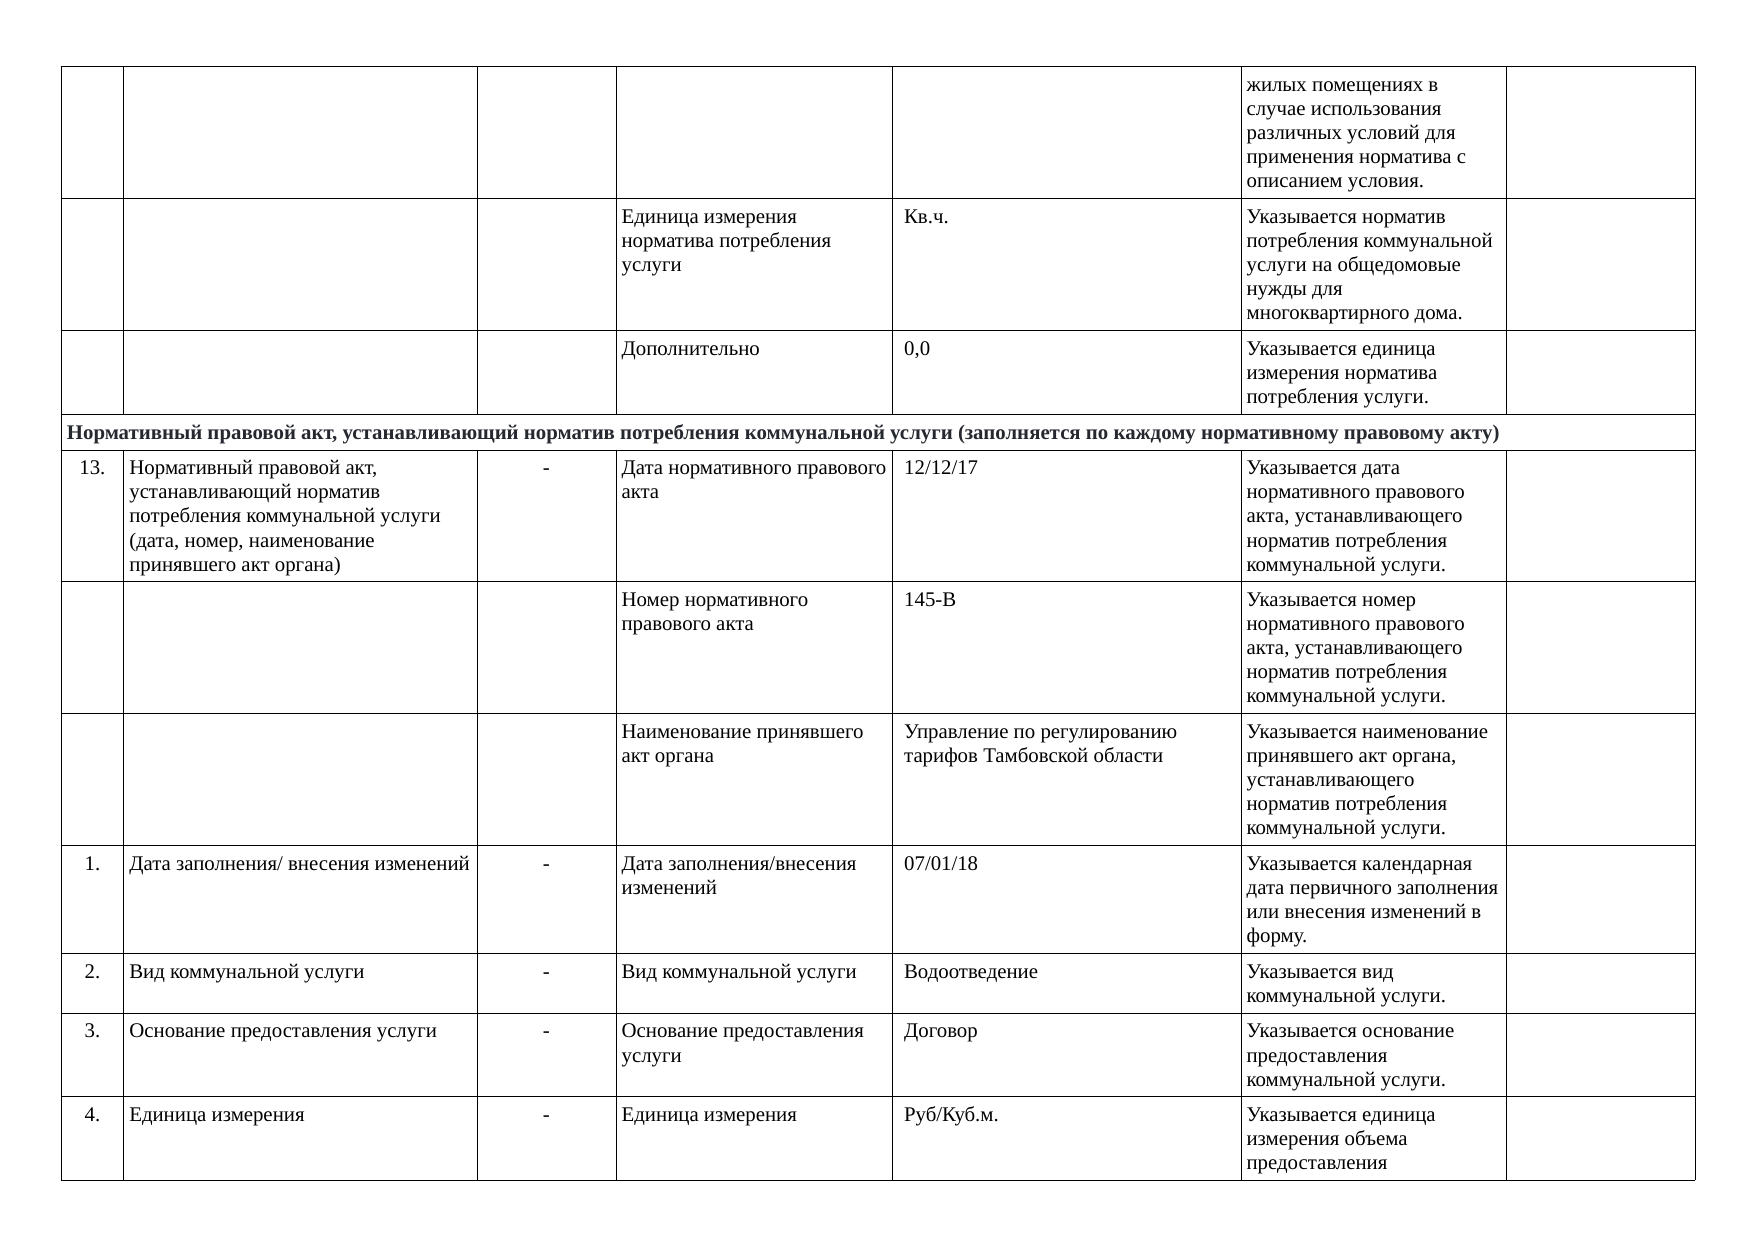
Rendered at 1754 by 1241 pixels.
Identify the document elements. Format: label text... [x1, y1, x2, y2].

table_cell Указывается единица измерения объема предоставления [1242, 1097, 1506, 1180]
table_cell Указывается календарная дата первичного заполнения или внесения изменений в форму. [1242, 846, 1506, 953]
table_cell - [478, 451, 616, 581]
table_cell [1507, 846, 1695, 953]
table_cell [124, 714, 477, 845]
table_cell - [478, 954, 616, 1013]
table_cell [1507, 199, 1695, 330]
table_cell [124, 67, 477, 198]
table_cell [1507, 954, 1695, 1013]
table_cell Дата заполнения/внесения изменений [617, 846, 892, 953]
table_cell [478, 199, 616, 330]
table_cell жилых помещениях в случае использования различных условий для применения норматива с описанием условия. [1242, 67, 1506, 198]
table_cell [1507, 67, 1695, 198]
table_cell Указывается вид коммунальной услуги. [1242, 954, 1506, 1013]
table_cell Единица измерения норматива потребления услуги [617, 199, 892, 330]
table_cell - [478, 1097, 616, 1180]
table_cell 0,0 [893, 331, 1241, 414]
table_cell Дата нормативного правового акта [617, 451, 892, 581]
table_cell [478, 714, 616, 845]
table_cell [1507, 714, 1695, 845]
table_cell [62, 67, 123, 198]
table_cell - [478, 1014, 616, 1096]
table_cell [617, 67, 892, 198]
table_cell Договор [893, 1014, 1241, 1096]
table_cell Основание предоставления услуги [124, 1014, 477, 1096]
table_cell Указывается номер нормативного правового акта, устанавливающего норматив потребления коммунальной услуги. [1242, 582, 1506, 713]
table_cell 12.12.17 [893, 451, 1241, 581]
table_cell [1507, 582, 1695, 713]
table_cell Единица измерения [124, 1097, 477, 1180]
table_cell [62, 331, 123, 414]
table_cell - [478, 846, 616, 953]
table_cell Нормативный правовой акт, устанавливающий норматив потребления коммунальной услуги (заполняется по каждому нормативному правовому акту) [62, 415, 1695, 449]
table_cell 13. [62, 451, 123, 581]
table_cell 3. [62, 1014, 123, 1096]
table_cell [62, 714, 123, 845]
table_cell [478, 582, 616, 713]
table_cell 1. [62, 846, 123, 953]
table_cell Единица измерения [617, 1097, 892, 1180]
table_cell Указывается дата нормативного правового акта, устанавливающего норматив потребления коммунальной услуги. [1242, 451, 1506, 581]
table_cell Кв.ч. [893, 199, 1241, 330]
table_cell Номер нормативного правового акта [617, 582, 892, 713]
table_cell [124, 331, 477, 414]
table_cell [1507, 331, 1695, 414]
table_cell [62, 199, 123, 330]
table_cell Основание предоставления услуги [617, 1014, 892, 1096]
table_cell Руб/Куб.м. [893, 1097, 1241, 1180]
table_cell Дополнительно [617, 331, 892, 414]
table_cell 01.07.18 [893, 846, 1241, 953]
table_cell Наименование принявшего акт органа [617, 714, 892, 845]
table_cell Вид коммунальной услуги [617, 954, 892, 1013]
table_cell 145-В [893, 582, 1241, 713]
table_cell Указывается норматив потребления коммунальной услуги на общедомовые нужды для многоквартирного дома. [1242, 199, 1506, 330]
table_cell Указывается наименование принявшего акт органа, устанавливающего норматив потребления коммунальной услуги. [1242, 714, 1506, 845]
table_cell [1507, 1097, 1695, 1180]
table_cell 2. [62, 954, 123, 1013]
table_cell Указывается основание предоставления коммунальной услуги. [1242, 1014, 1506, 1096]
table_cell [1507, 1014, 1695, 1096]
table_cell 4. [62, 1097, 123, 1180]
table_cell [124, 582, 477, 713]
table_cell [124, 199, 477, 330]
table_cell Нормативный правовой акт, устанавливающий норматив потребления коммунальной услуги (дата, номер, наименование принявшего акт органа) [124, 451, 477, 581]
table_cell [478, 331, 616, 414]
table_cell Вид коммунальной услуги [124, 954, 477, 1013]
table_cell Указывается единица измерения норматива потребления услуги. [1242, 331, 1506, 414]
table_cell [1507, 451, 1695, 581]
table_cell Дата заполнения/ внесения изменений [124, 846, 477, 953]
table_cell [893, 67, 1241, 198]
table_cell [62, 582, 123, 713]
table_cell Управление по регулированию тарифов Тамбовской области [893, 714, 1241, 845]
table_cell - [478, 67, 616, 198]
table_cell Водоотведение [893, 954, 1241, 1013]
